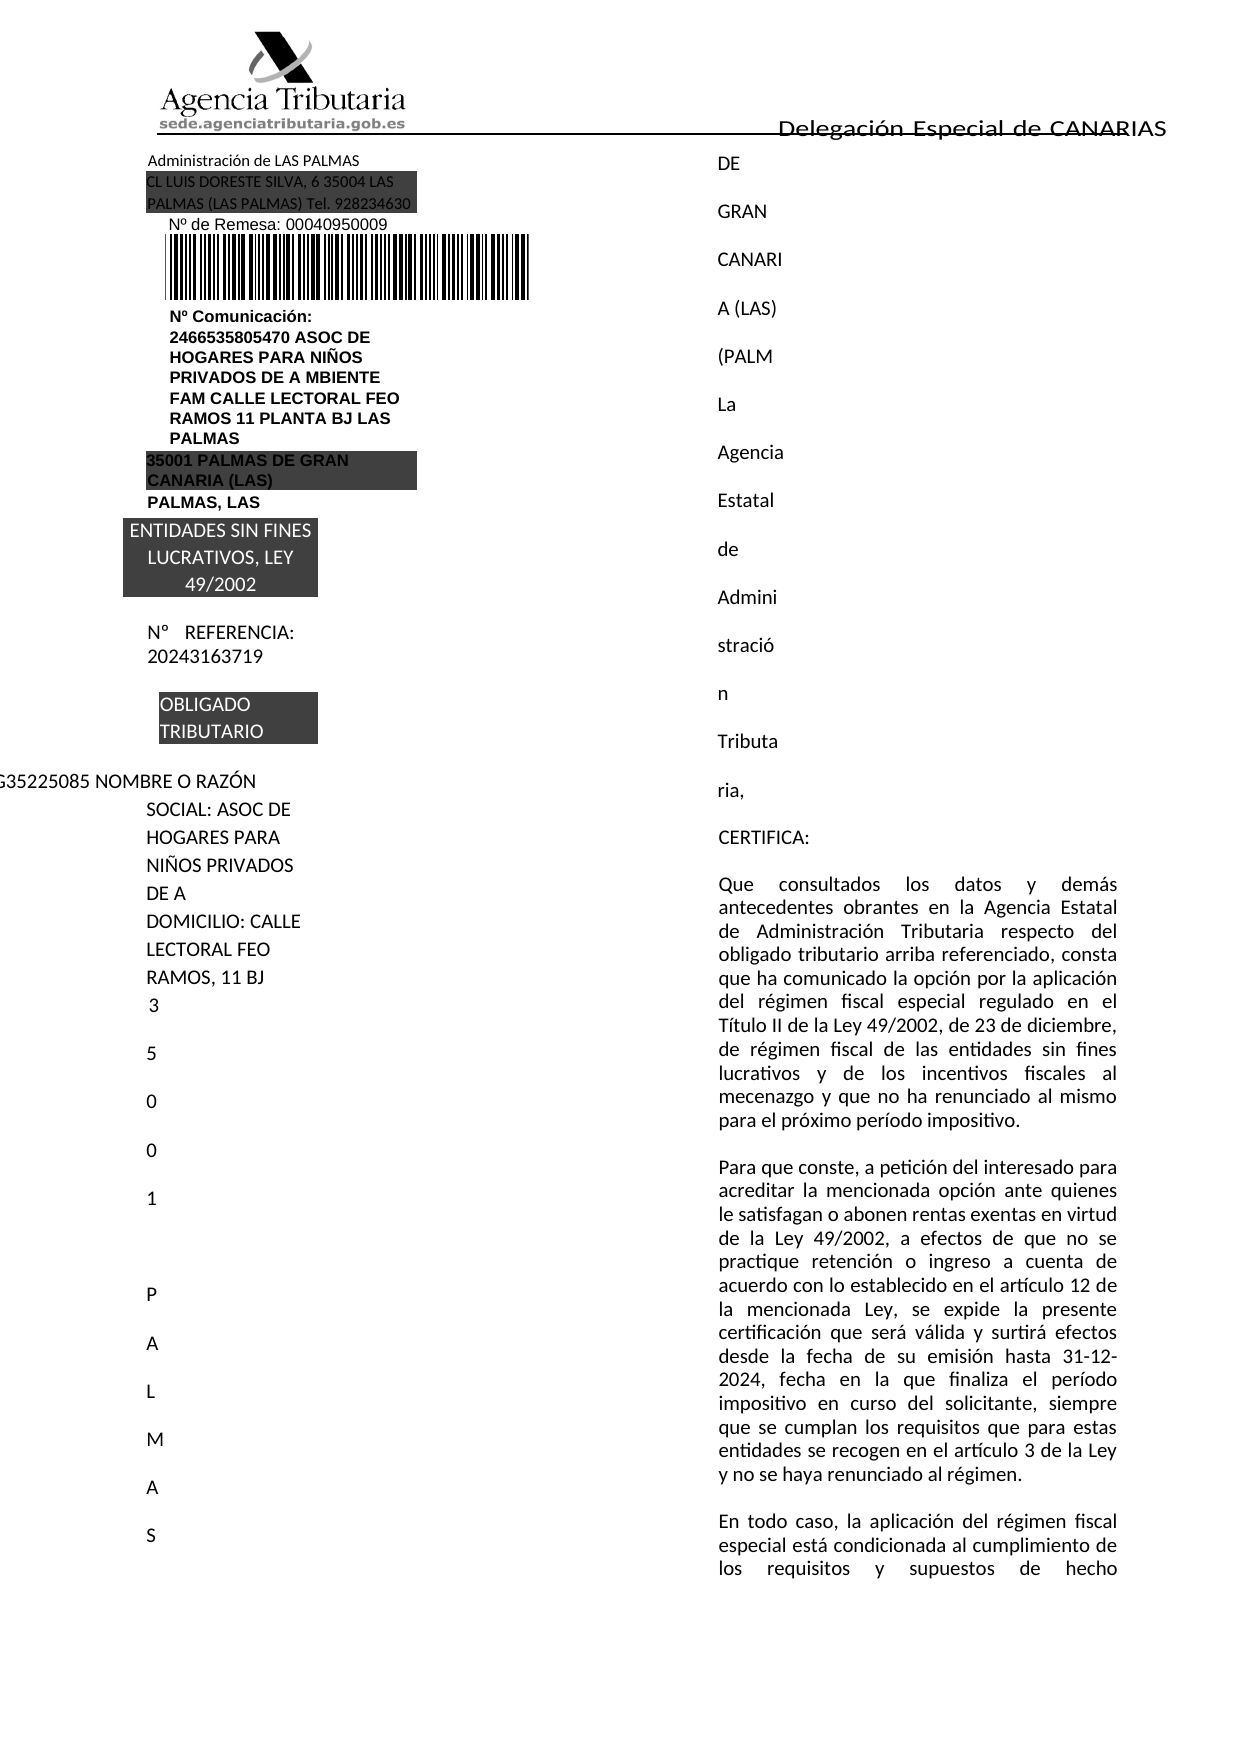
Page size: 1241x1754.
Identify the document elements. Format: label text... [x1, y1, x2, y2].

text N.I.F.: G35225085 NOMBRE O RAZÓN SOCIAL: ASOC DE HOGARES PARA NIÑOS PRIVADOS DE A [146, 768, 318, 905]
text En todo caso, la aplicación del régimen fiscal especial está condicionada al cumplimiento de los requisitos y supuestos de hecho [718, 1510, 1118, 1581]
subtitle 35001 PALMAS DE GRAN CANARIA (LAS) [146, 451, 417, 490]
text Nº REFERENCIA: 20243163719 [147, 621, 294, 668]
text DOMICILIO: CALLE LECTORAL FEO RAMOS, 11 BJ [146, 908, 318, 989]
text Administración de LAS PALMAS [148, 150, 417, 170]
subtitle CL LUIS DORESTE SILVA, 6 35004 LAS PALMAS (LAS PALMAS) Tel. 928234630 [146, 171, 417, 213]
text Nº de Remesa: 00040950009 [168, 214, 417, 233]
text CERTIFICA: [718, 826, 1118, 849]
text ENTIDADES SIN FINES LUCRATIVOS, LEY 49/2002 [123, 518, 318, 597]
subtitle OBLIGADO TRIBUTARIO [159, 692, 318, 744]
text Para que conste, a petición del interesado para acreditar la mencionada opción ante quienes le satisfagan o abonen rentas exentas en virtud de la Ley 49/2002, a efectos de que no se practique retención o ingreso a cuenta de acuerdo con lo establecido en el artículo 12 de la mencionada Ley, se expide la presente certificación que será válida y surtirá efectos desde la fecha de su emisión hasta 31-12-2024, fecha en la que finaliza el período impositivo en curso del solicitante, siempre que se cumplan los requisitos que para estas entidades se recogen en el artículo 3 de la Ley y no se haya renunciado al régimen. [718, 1156, 1118, 1487]
text Nº Comunicación: 2466535805470 ASOC DE HOGARES PARA NIÑOS PRIVADOS DE A MBIENTE FAM CALLE LECTORAL FEO RAMOS 11 PLANTA BJ LAS PALMAS [169, 307, 417, 448]
subtitle PALMAS, LAS [147, 493, 417, 512]
text Que consultados los datos y demás antecedentes obrantes en la Agencia Estatal de Administración Tributaria respecto del obligado tributario arriba referenciado, consta que ha comunicado la opción por la aplicación del régimen fiscal especial regulado en el Título II de la Ley 49/2002, de 23 de diciembre, de régimen fiscal de las entidades sin fines lucrativos y de los incentivos fiscales al mecenazgo y que no ha renunciado al mismo para el próximo período impositivo. [718, 872, 1118, 1132]
text 35001 PALMAS DE GRAN CANARIA (LAS) (PALM La Agencia Estatal de Administración Tributaria, [717, 150, 784, 802]
